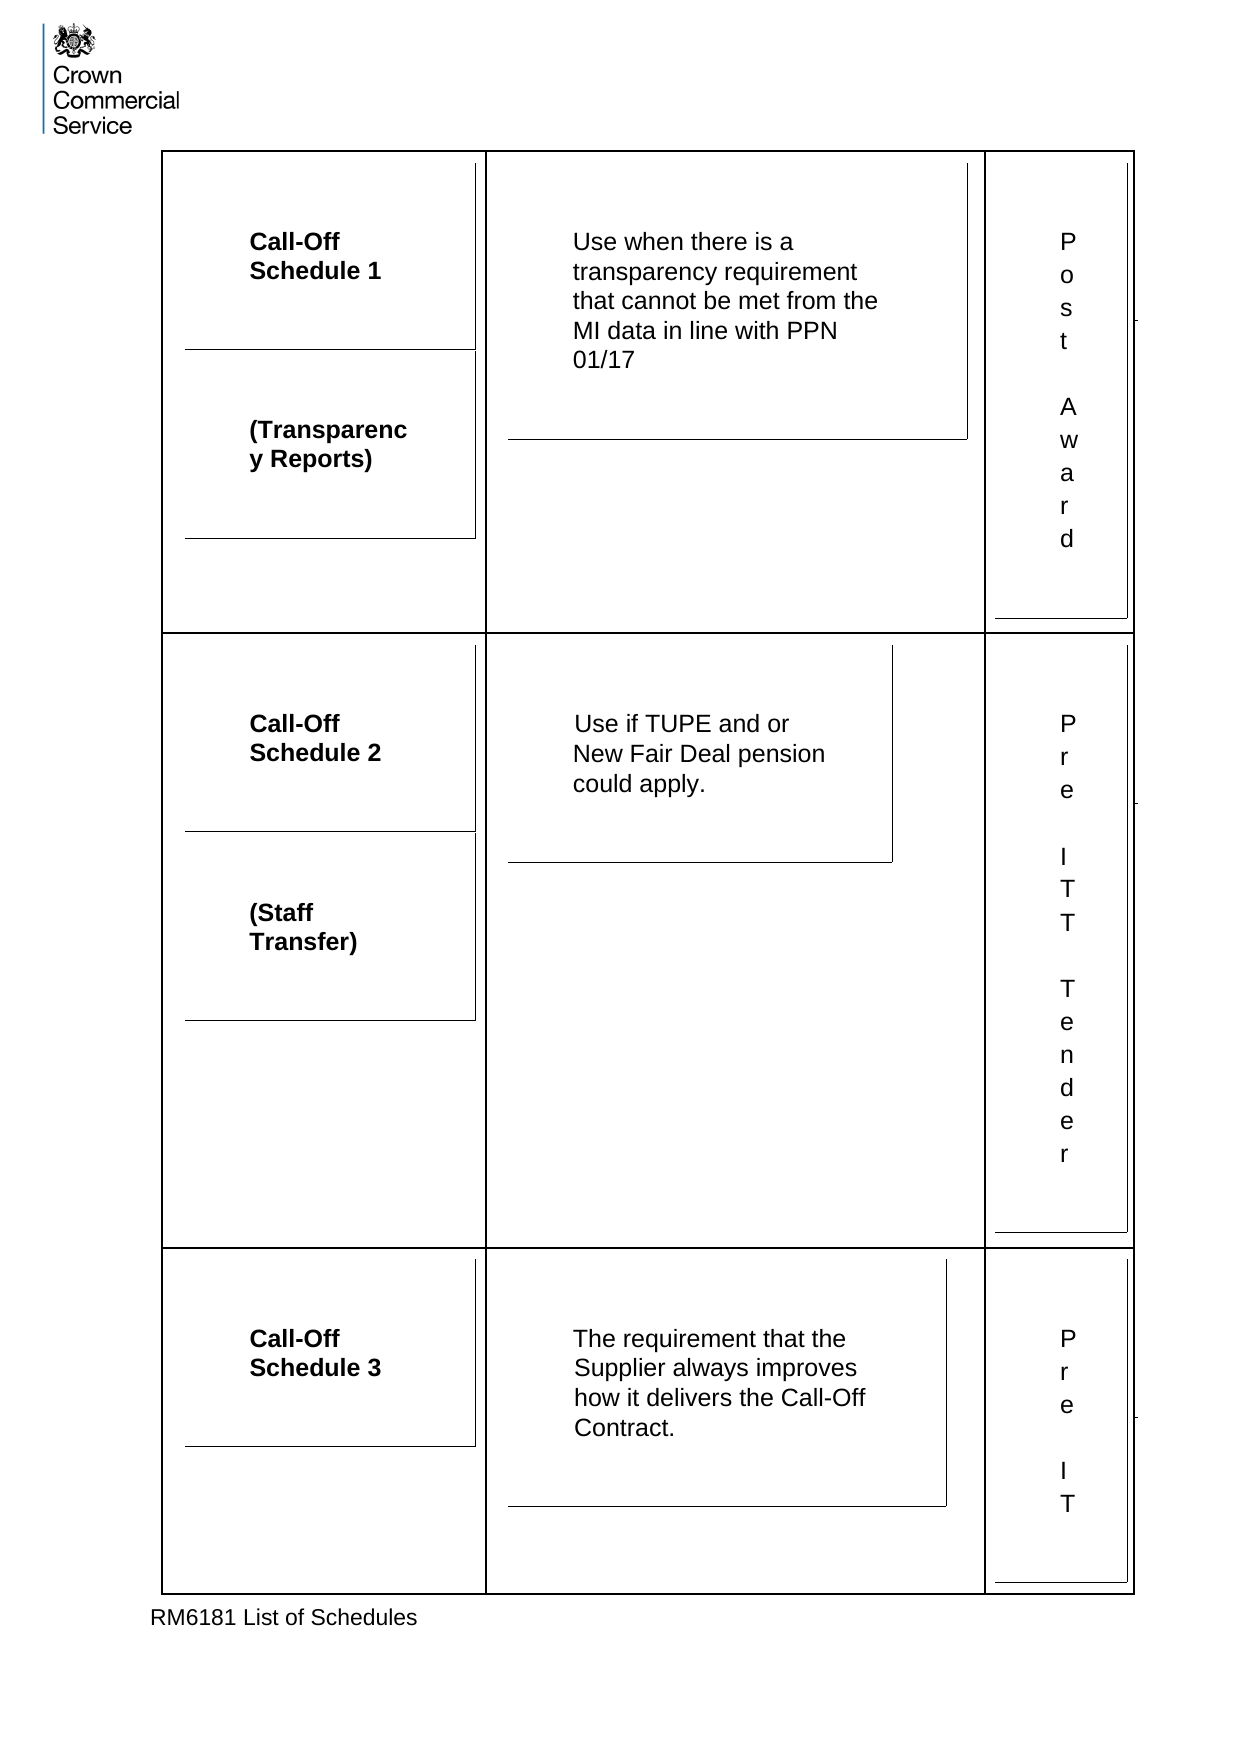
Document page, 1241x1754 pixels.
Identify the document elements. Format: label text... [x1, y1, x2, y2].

table_cell Call-Off Schedule 2 (Staff Transfer) [163, 634, 485, 1247]
table_cell Use if TUPE and or New Fair Deal pension could apply. [487, 634, 984, 1247]
table_cell Pre ITT Tender [986, 634, 1133, 1247]
table_cell Call-Off Schedule 1 (Transparency Reports) [163, 152, 485, 632]
table_cell Use when there is a transparency requirement that cannot be met from the MI data in line with PPN 01/17 [487, 152, 984, 632]
table_cell Pre IT [986, 1249, 1133, 1593]
table_cell Call-Off Schedule 3 [163, 1249, 485, 1593]
table_cell The requirement that the Supplier always improves how it delivers the Call-Off Contract. [487, 1249, 984, 1593]
table_cell Post Award [986, 152, 1133, 632]
